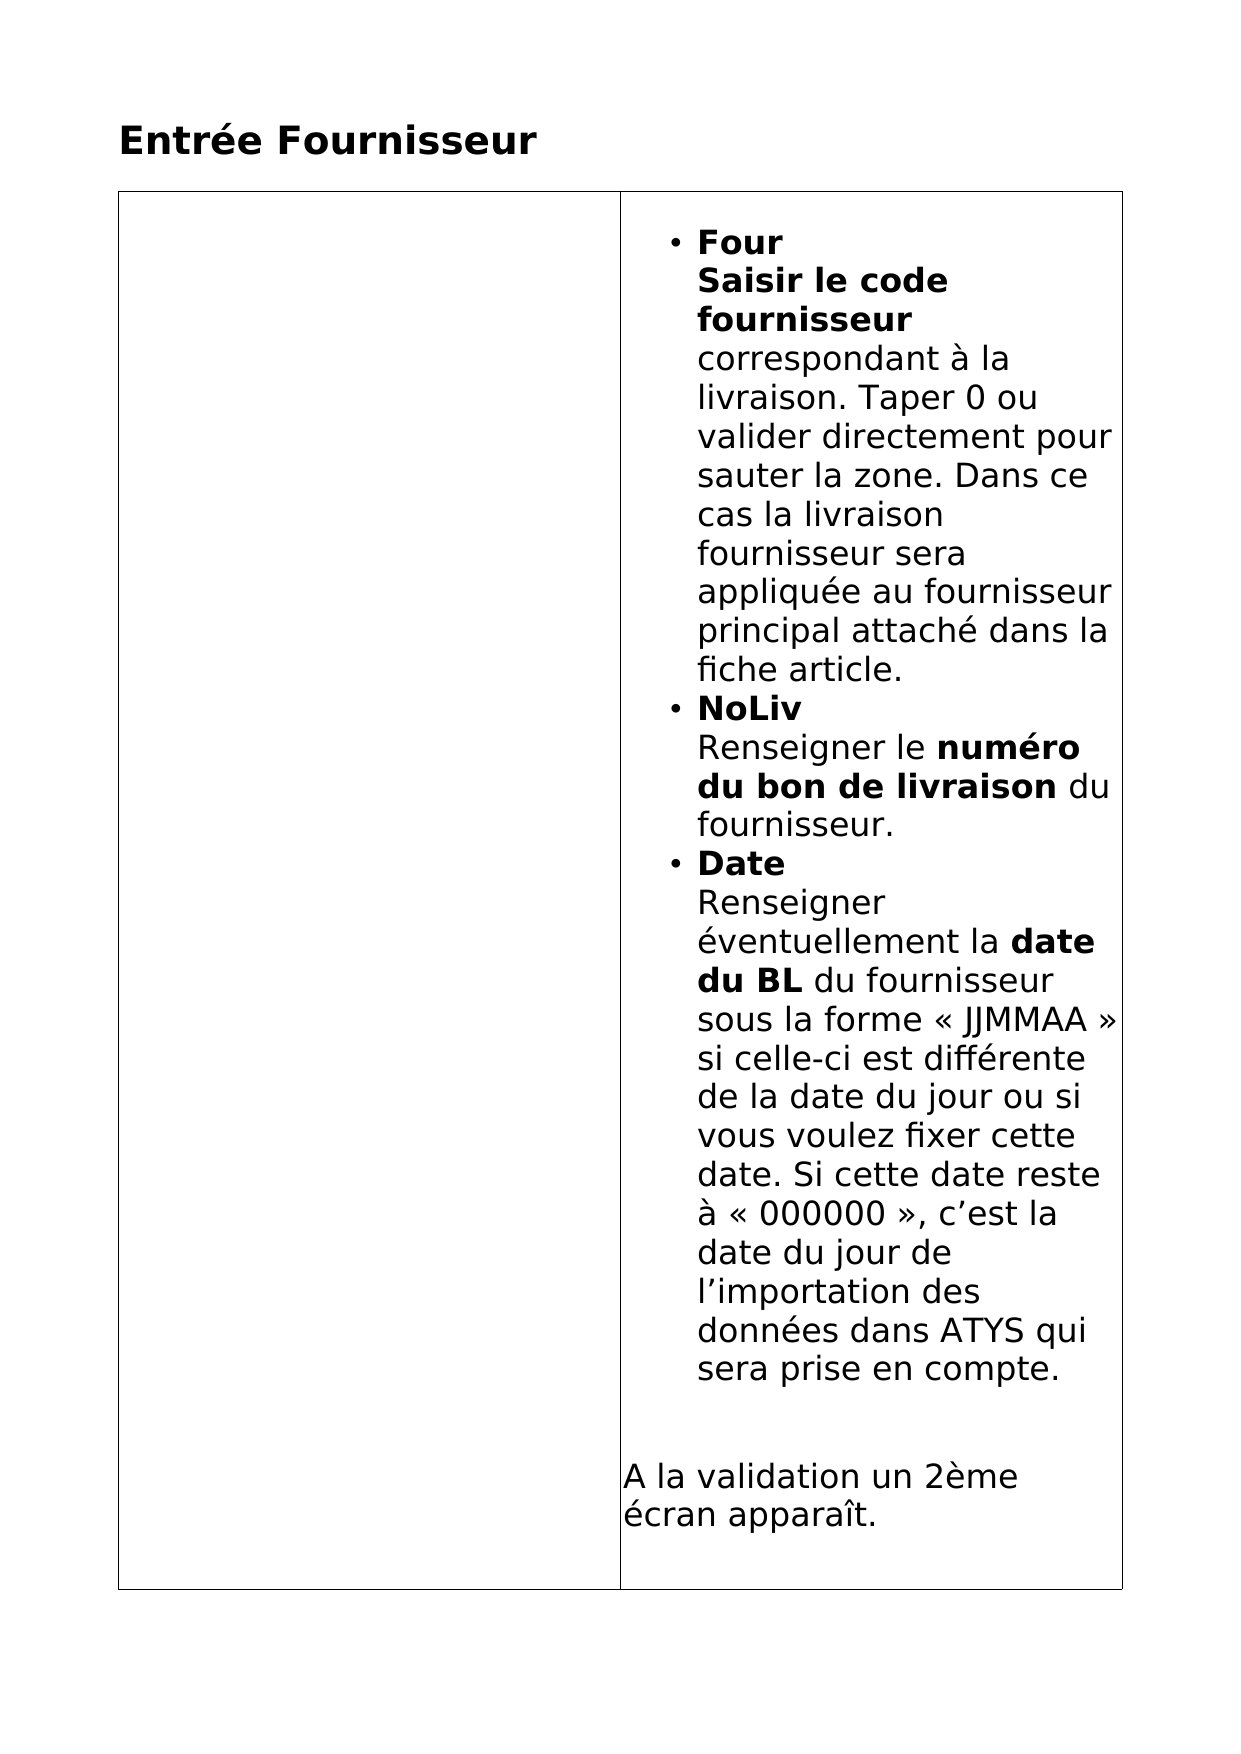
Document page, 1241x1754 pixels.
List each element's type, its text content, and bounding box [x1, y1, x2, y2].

table_header [119, 192, 620, 1589]
subtitle Entrée Fournisseur [118, 118, 1122, 163]
table_header Four Saisir le code fournisseur correspondant à la livraison. Taper 0 ou valider directement pour sauter la zone. Dans ce cas la livraison fournisseur sera appliquée au fournisseur principal attaché dans la fiche article. NoLiv Renseigner le numéro du bon de livraison du fournisseur. Date Renseigner éventuellement la date du BL du fournisseur sous la forme « JJMMAA » si celle-ci est différente de la date du jour ou si vous voulez fixer cette date. Si cette date reste à « 000000 », c’est la date du jour de l’importation des données dans ATYS qui sera prise en compte. A la validation un 2ème écran apparaît. [621, 192, 1122, 1589]
